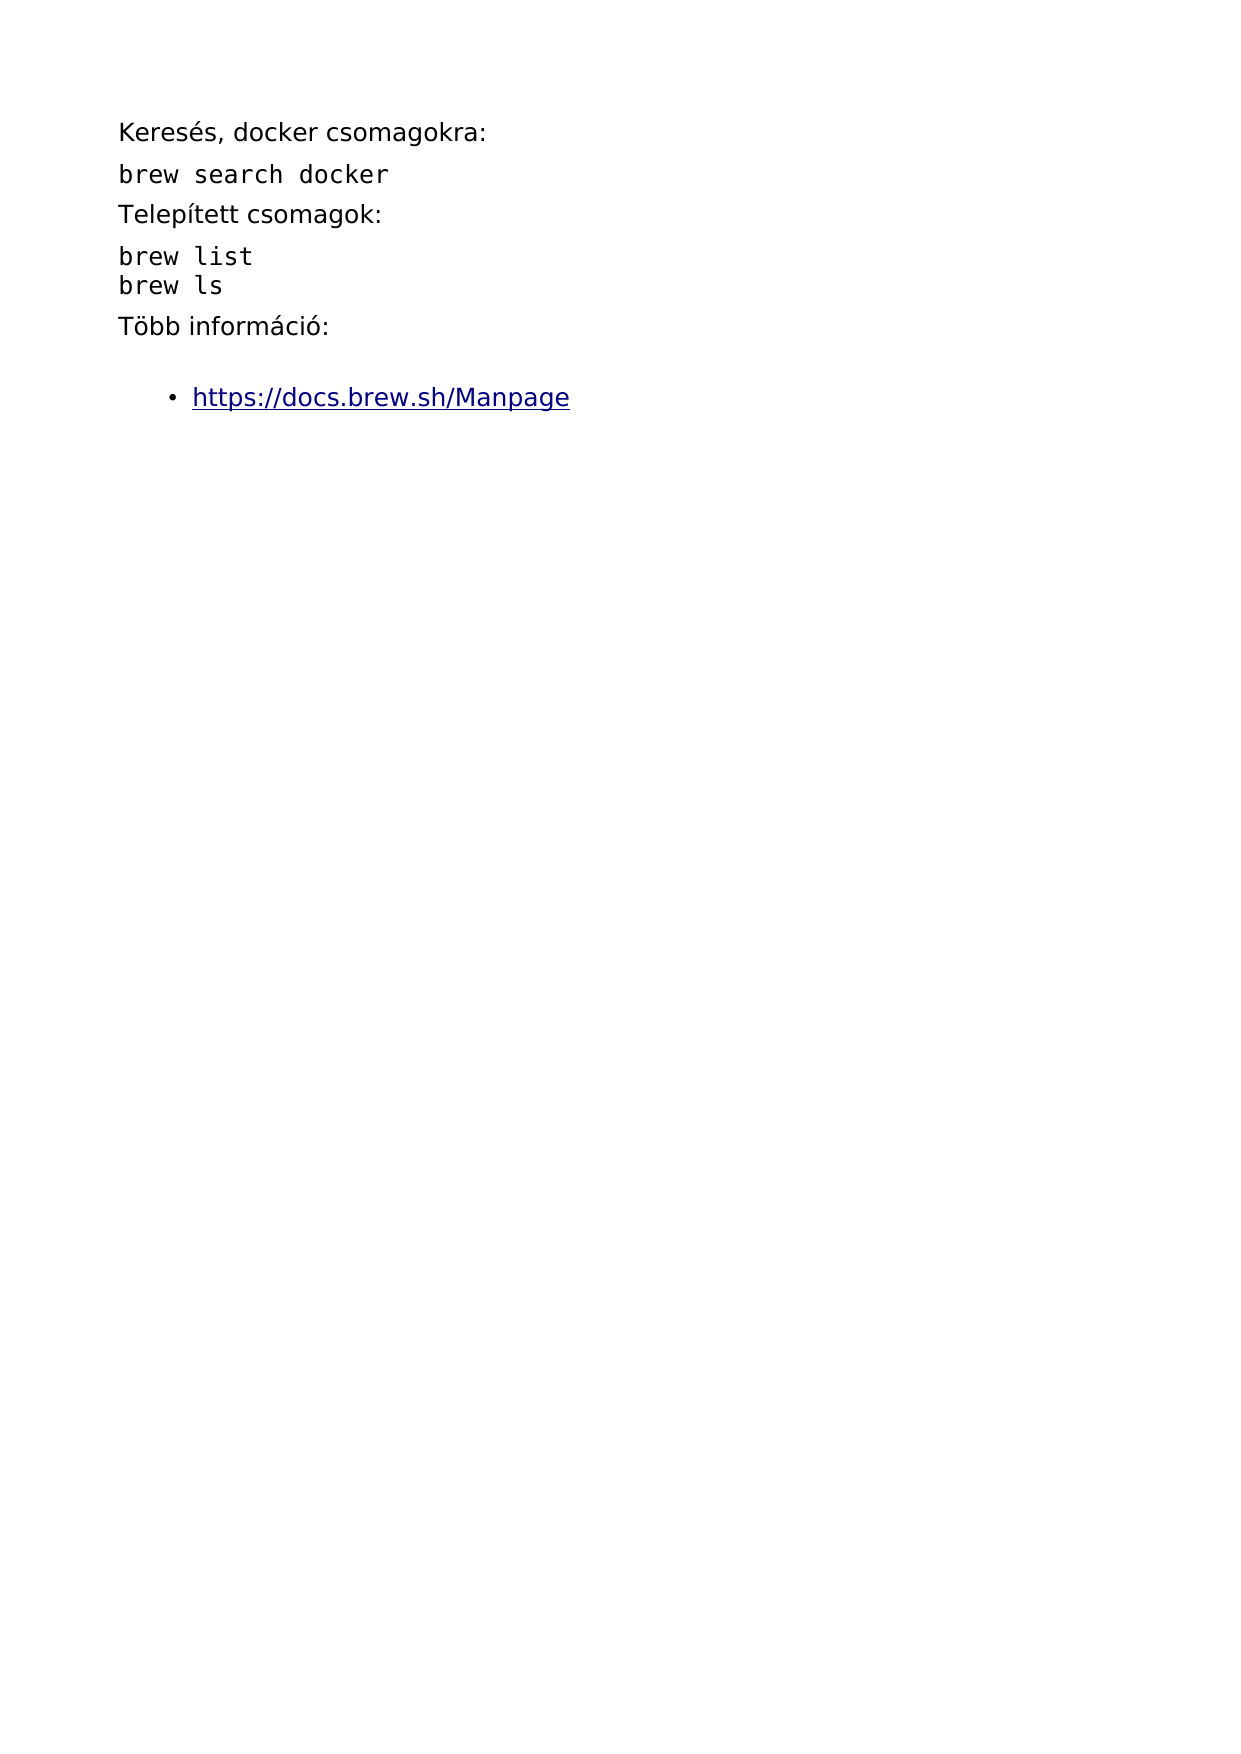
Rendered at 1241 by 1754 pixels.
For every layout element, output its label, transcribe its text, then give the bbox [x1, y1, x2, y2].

list https://docs.brew.sh/Manpage [177, 384, 1122, 413]
text Telepített csomagok: [118, 201, 1122, 230]
text brew search docker [118, 160, 1122, 189]
text Több információ: [118, 312, 1122, 342]
text Keresés, docker csomagokra: [118, 118, 1122, 147]
text brew list brew ls [118, 242, 1122, 301]
